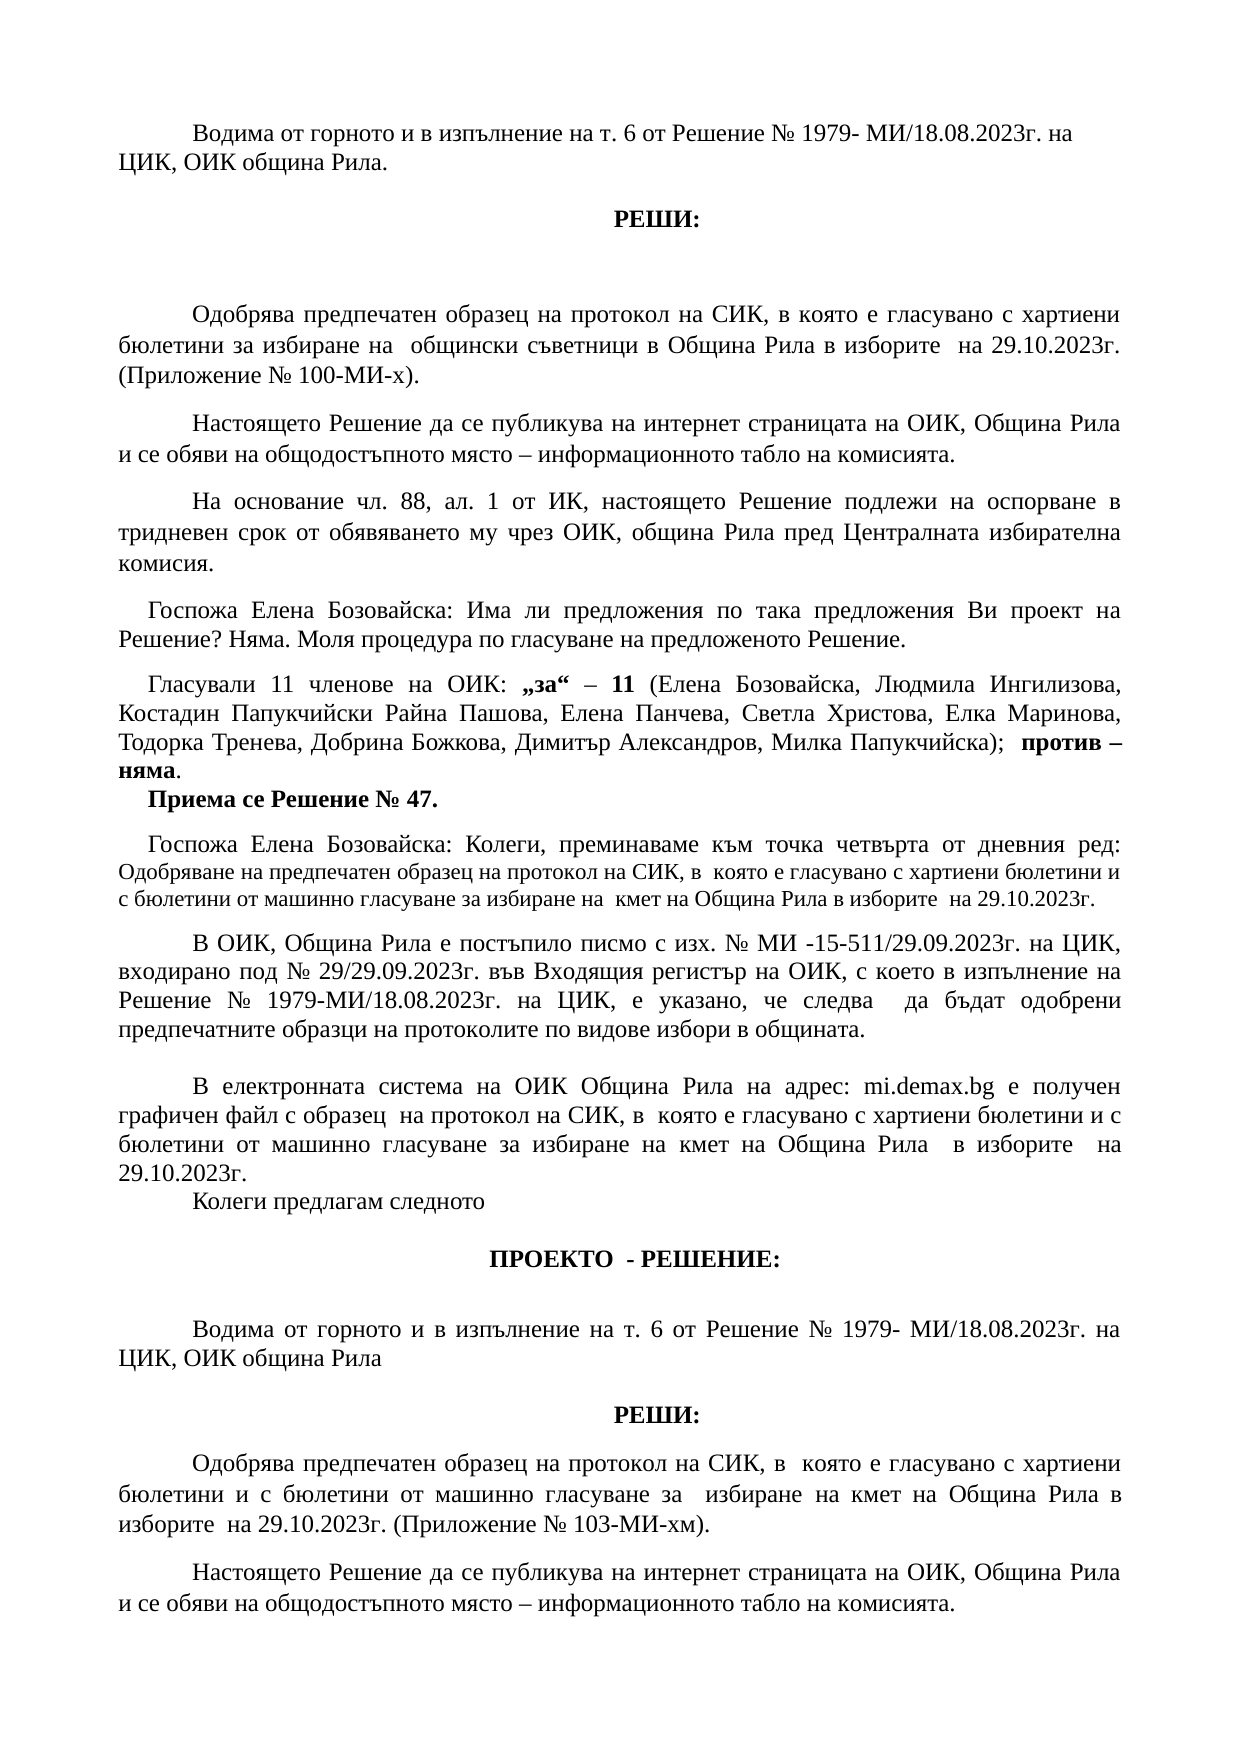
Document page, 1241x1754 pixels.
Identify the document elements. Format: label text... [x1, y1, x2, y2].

text На основание чл. 88, ал. 1 от ИК, настоящето Решение подлежи на оспорване в тридневен срок от обявяването му чрез ОИК, община Рила пред Централната избирателна комисия. [118, 486, 1122, 576]
text ПРОЕКТО - РЕШЕНИЕ: [118, 1244, 1122, 1273]
text Одобрява предпечатен образец на протокол на СИК, в която е гласувано с хартиени бюлетини за избиране на общински съветници в Община Рила в изборите на 29.10.2023г. (Приложение № 100-МИ-х). [118, 299, 1122, 389]
text Водима от горното и в изпълнение на т. 6 от Решение № 1979- МИ/18.08.2023г. на ЦИК, ОИК община Рила [118, 1314, 1122, 1372]
text Госпожа Елена Бозовайска: Има ли предложения по така предложения Ви проект на Решение? Няма. Моля процедура по гласуване на предложеното Решение. [118, 595, 1122, 652]
text Приема се Решение № 47. [118, 784, 1122, 813]
text Колеги предлагам следното [118, 1186, 1122, 1215]
text РЕШИ: [118, 204, 1122, 233]
text В електронната система на ОИК Община Рила на адрес: mi.demax.bg е получен графичен файл с образец на протокол на СИК, в която е гласувано с хартиени бюлетини и с бюлетини от машинно гласуване за избиране на кмет на Община Рила в изборите на 29.10.2023г. [118, 1071, 1122, 1186]
text В ОИК, Община Рила е постъпило писмо с изх. № МИ -15-511/29.09.2023г. на ЦИК, входирано под № 29/29.09.2023г. във Входящия регистър на ОИК, с което в изпълнение на Решение № 1979-МИ/18.08.2023г. на ЦИК, е указано, че следва да бъдат одобрени предпечатните образци на протоколите по видове избори в общината. [118, 928, 1122, 1043]
text РЕШИ: [118, 1401, 1122, 1429]
text Одобрява предпечатен образец на протокол на СИК, в която е гласувано с хартиени бюлетини и с бюлетини от машинно гласуване за избиране на кмет на Община Рила в изборите на 29.10.2023г. (Приложение № 103-МИ-хм). [118, 1448, 1122, 1538]
text Настоящето Решение да се публикува на интернет страницата на ОИК, Община Рила и се обяви на общодостъпното място – информационното табло на комисията. [118, 1557, 1122, 1616]
text Госпожа Елена Бозовайска: Колеги, преминаваме към точка четвърта от дневния ред: Одобряване на предпечатен образец на протокол на СИК, в която е гласувано с хартиени бюлетини и с бюлетини от машинно гласуване за избиране на кмет на Община Рила в изборите на 29.10.2023г. [118, 829, 1122, 911]
text Водима от горното и в изпълнение на т. 6 от Решение № 1979- МИ/18.08.2023г. на ЦИК, ОИК община Рила. [118, 118, 1122, 176]
text Гласували 11 членове на ОИК: „за“ – 11 (Елена Бозовайска, Людмила Ингилизова, Костадин Папукчийски Райна Пашова, Елена Панчева, Светла Христова, Елка Маринова, Тодорка Тренева, Добрина Божкова, Димитър Александров, Милка Папукчийска); против – няма. [118, 669, 1122, 784]
text Настоящето Решение да се публикува на интернет страницата на ОИК, Община Рила и се обяви на общодостъпното място – информационното табло на комисията. [118, 408, 1122, 467]
